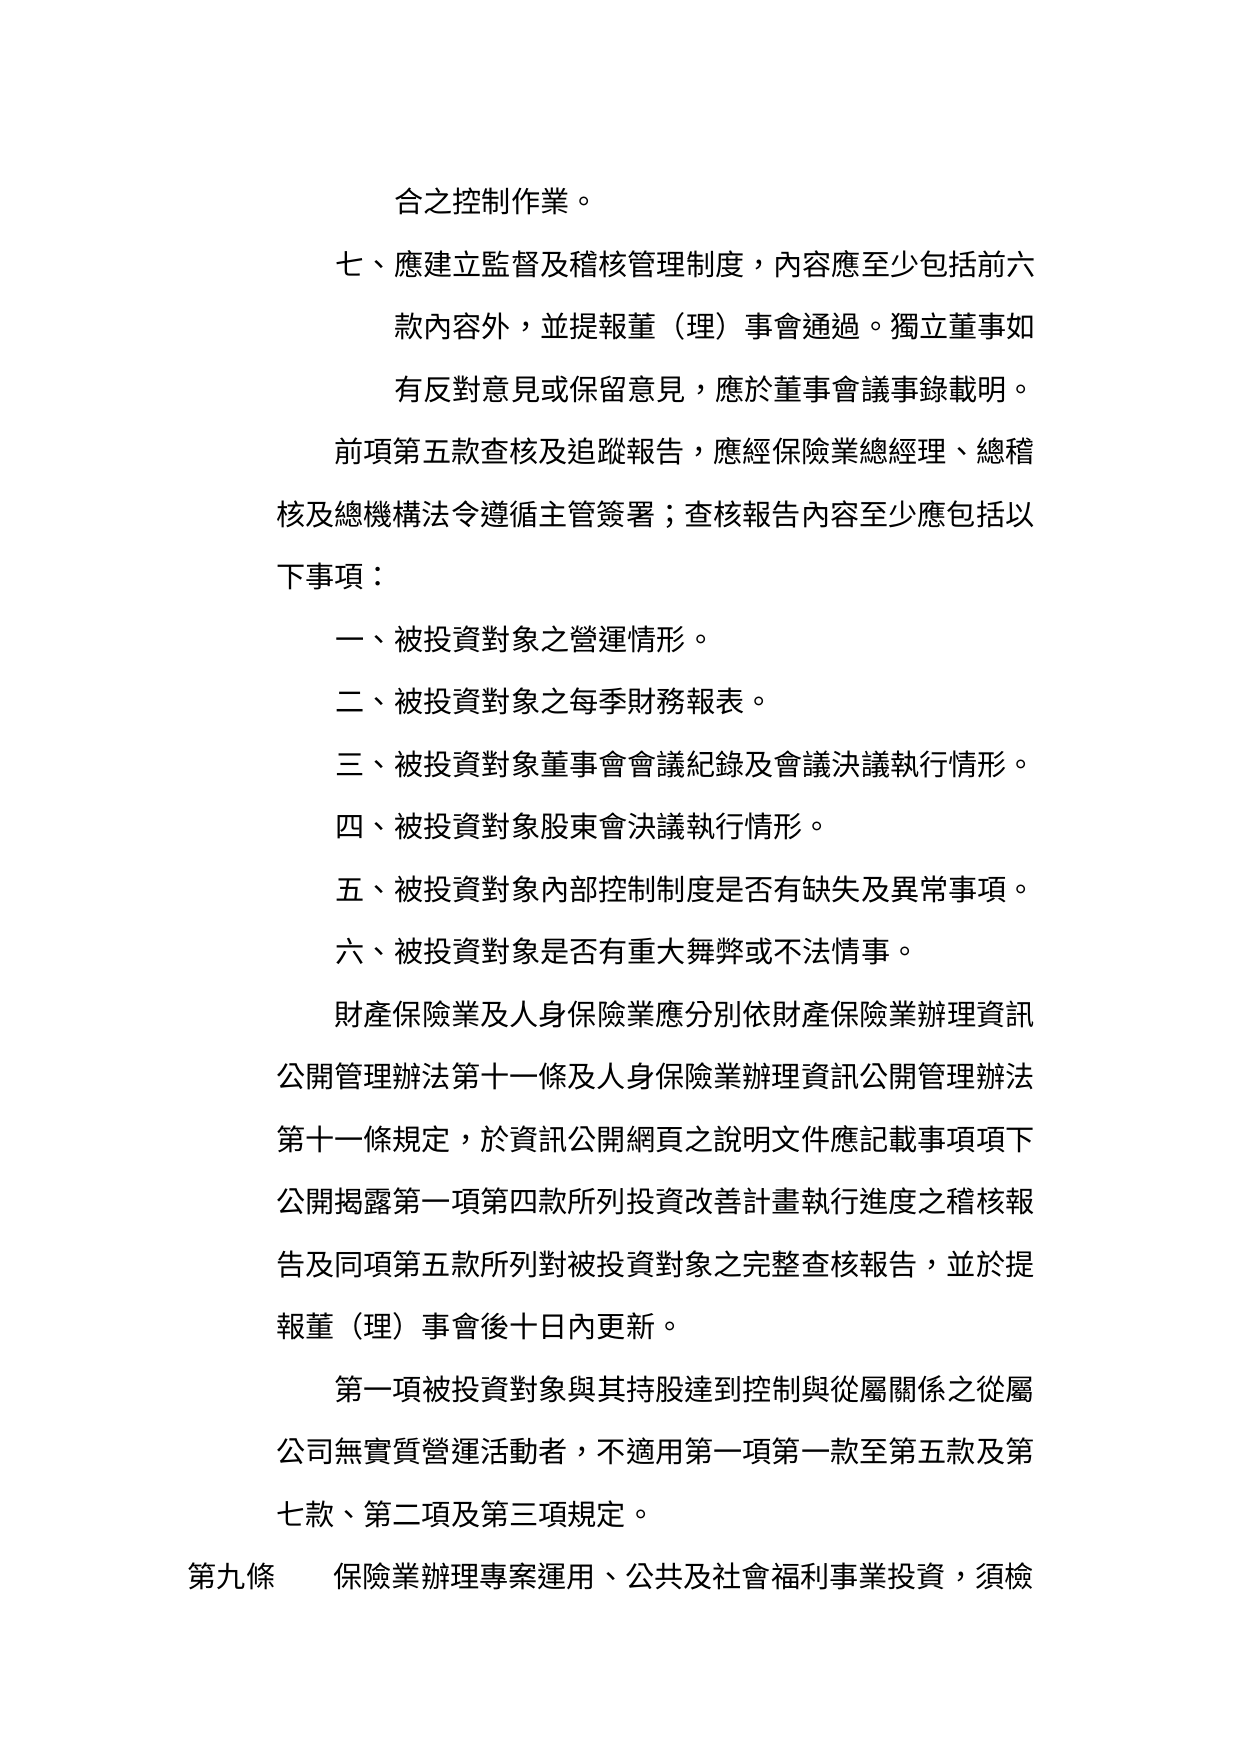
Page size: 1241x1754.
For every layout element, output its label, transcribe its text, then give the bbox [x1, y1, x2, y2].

text 一、 被投資對象之營運情形。 [335, 596, 1053, 658]
text 六、 被投資對象是否有重大舞弊或不法情事。 [335, 908, 1053, 971]
text 第一項被投資對象與其持股達到控制與從屬關係之從屬公司無實質營運活動者，不適用第一項第一款至第五款及第七款、第二項及第三項規定。 [276, 1346, 1053, 1533]
text 財產保險業及人身保險業應分別依財產保險業辦理資訊公開管理辦法第十一條及人身保險業辦理資訊公開管理辦法第十一條規定，於資訊公開網頁之說明文件應記載事項項下公開揭露第一項第四款所列投資改善計畫執行進度之稽核報告及同項第五款所列對被投資對象之完整查核報告，並於提報董（理）事會後十日內更新。 [276, 971, 1053, 1346]
text 第九條 保險業辦理專案運用、公共及社會福利事業投資，須檢附下列書件，報經主管機關核准；其經核准後自行變更投資計畫及目的，致影響全案財務評估或逾原主管機關核准範圍、條件者，亦同： [187, 1533, 1053, 1596]
text 前項第五款查核及追蹤報告，應經保險業總經理、總稽核及總機構法令遵循主管簽署；查核報告內容至少應包括以下事項： [276, 408, 1053, 596]
text 七、 應建立監督及稽核管理制度，內容應至少包括前六款內容外，並提報董（理）事會通過。獨立董事如有反對意見或保留意見，應於董事會議事錄載明。 [335, 221, 1053, 408]
text 二、 被投資對象之每季財務報表。 [335, 658, 1053, 721]
text 五、 被投資對象內部控制制度是否有缺失及異常事項。 [335, 846, 1053, 908]
text 四、 被投資對象股東會決議執行情形。 [335, 783, 1053, 846]
text 三、 被投資對象董事會會議紀錄及會議決議執行情形。 [335, 721, 1053, 783]
text 合之控制作業。 [335, 158, 1053, 221]
